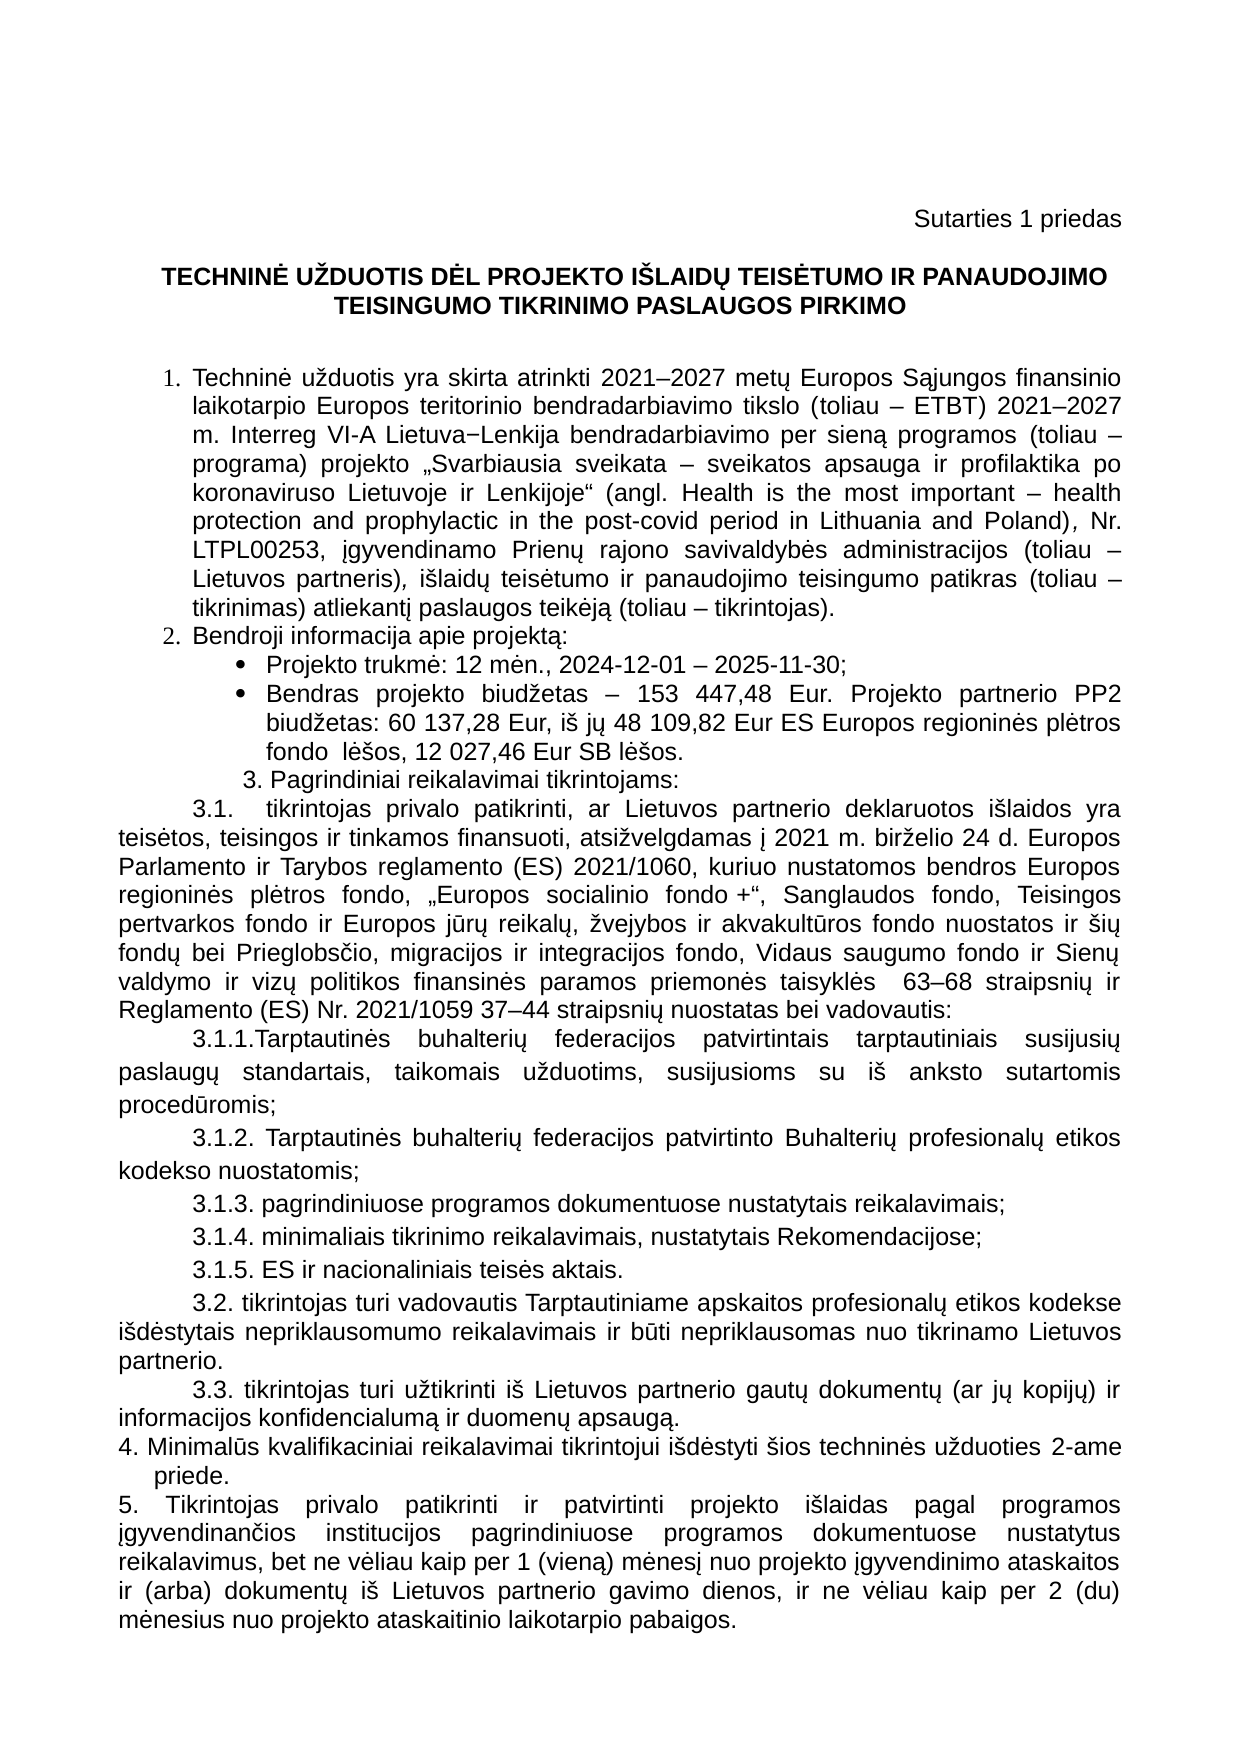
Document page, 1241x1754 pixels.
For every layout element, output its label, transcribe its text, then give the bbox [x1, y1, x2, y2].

list 3.3. tikrintojas turi užtikrinti iš Lietuvos partnerio gautų dokumentų (ar jų kopijų) ir informacijos konfidencialumą ir duomenų apsaugą. [59, 1374, 1122, 1432]
text TECHNINĖ UŽDUOTIS DĖL PROJEKTO IŠLAIDŲ TEISĖTUMO IR PANAUDOJIMO TEISINGUMO TIKRINIMO PASLAUGOS PIRKIMO [118, 262, 1122, 319]
list 3. Pagrindiniai reikalavimai tikrintojams: [165, 765, 1122, 794]
text 3.1.1.Tarptautinės buhalterių federacijos patvirtintais tarptautiniais susijusių paslaugų standartais, taikomais užduotims, susijusioms su iš anksto sutartomis procedūromis; [118, 1024, 1122, 1119]
list 3.2. tikrintojas turi vadovautis Tarptautiniame apskaitos profesionalų etikos kodekse išdėstytais nepriklausomumo reikalavimais ir būti nepriklausomas nuo tikrinamo Lietuvos partnerio. [59, 1288, 1122, 1374]
list Techninė užduotis yra skirta atrinkti 2021–2027 metų Europos Sąjungos finansinio laikotarpio Europos teritorinio bendradarbiavimo tikslo (toliau – ETBT) 2021–2027 m. Interreg VI-A Lietuva−Lenkija bendradarbiavimo per sieną programos (toliau – programa) projekto „Svarbiausia sveikata – sveikatos apsauga ir profilaktika po koronaviruso Lietuvoje ir Lenkijoje“ (angl. Health is the most important – health protection and prophylactic in the post-covid period in Lithuania and Poland), Nr. LTPL00253, įgyvendinamo Prienų rajono savivaldybės administracijos (toliau – Lietuvos partneris), išlaidų teisėtumo ir panaudojimo teisingumo patikras (toliau – tikrinimas) atliekantį paslaugos teikėją (toliau – tikrintojas). [162, 362, 1122, 621]
list 5. Tikrintojas privalo patikrinti ir patvirtinti projekto išlaidas pagal programos įgyvendinančios institucijos pagrindiniuose programos dokumentuose nustatytus reikalavimus, bet ne vėliau kaip per 1 (vieną) mėnesį nuo projekto įgyvendinimo ataskaitos ir (arba) dokumentų iš Lietuvos partnerio gavimo dienos, ir ne vėliau kaip per 2 (du) mėnesius nuo projekto ataskaitinio laikotarpio pabaigos. [83, 1489, 1122, 1633]
text Sutarties 1 priedas [118, 204, 1122, 233]
list 4. Minimalūs kvalifikaciniai reikalavimai tikrintojui išdėstyti šios techninės užduoties 2-ame priede. [118, 1432, 1122, 1489]
list Projekto trukmė: 12 mėn., 2024-12-01 – 2025-11-30; [236, 650, 1122, 679]
list 3.1. tikrintojas privalo patikrinti, ar Lietuvos partnerio deklaruotos išlaidos yra teisėtos, teisingos ir tinkamos finansuoti, atsižvelgdamas į 2021 m. birželio 24 d. Europos Parlamento ir Tarybos reglamento (ES) 2021/1060, kuriuo nustatomos bendros Europos regioninės plėtros fondo, „Europos socialinio fondo +“, Sanglaudos fondo, Teisingos pertvarkos fondo ir Europos jūrų reikalų, žvejybos ir akvakultūros fondo nuostatos ir šių fondų bei Prieglobsčio, migracijos ir integracijos fondo, Vidaus saugumo fondo ir Sienų valdymo ir vizų politikos finansinės paramos priemonės taisyklės 63–68 straipsnių ir Reglamento (ES) Nr. 2021/1059 37–44 straipsnių nuostatas bei vadovautis: [59, 794, 1122, 1024]
list Bendras projekto biudžetas – 153 447,48 Eur. Projekto partnerio PP2 biudžetas: 60 137,28 Eur, iš jų 48 109,82 Eur ES Europos regioninės plėtros fondo lėšos, 12 027,46 Eur SB lėšos. [236, 679, 1122, 765]
text 3.1.3. pagrindiniuose programos dokumentuose nustatytais reikalavimais; [118, 1189, 1122, 1218]
text 3.1.2. Tarptautinės buhalterių federacijos patvirtinto Buhalterių profesionalų etikos kodekso nuostatomis; [118, 1123, 1122, 1185]
list Bendroji informacija apie projektą: [162, 621, 1122, 650]
text 3.1.5. ES ir nacionaliniais teisės aktais. [118, 1255, 1122, 1284]
text 3.1.4. minimaliais tikrinimo reikalavimais, nustatytais Rekomendacijose; [118, 1222, 1122, 1251]
